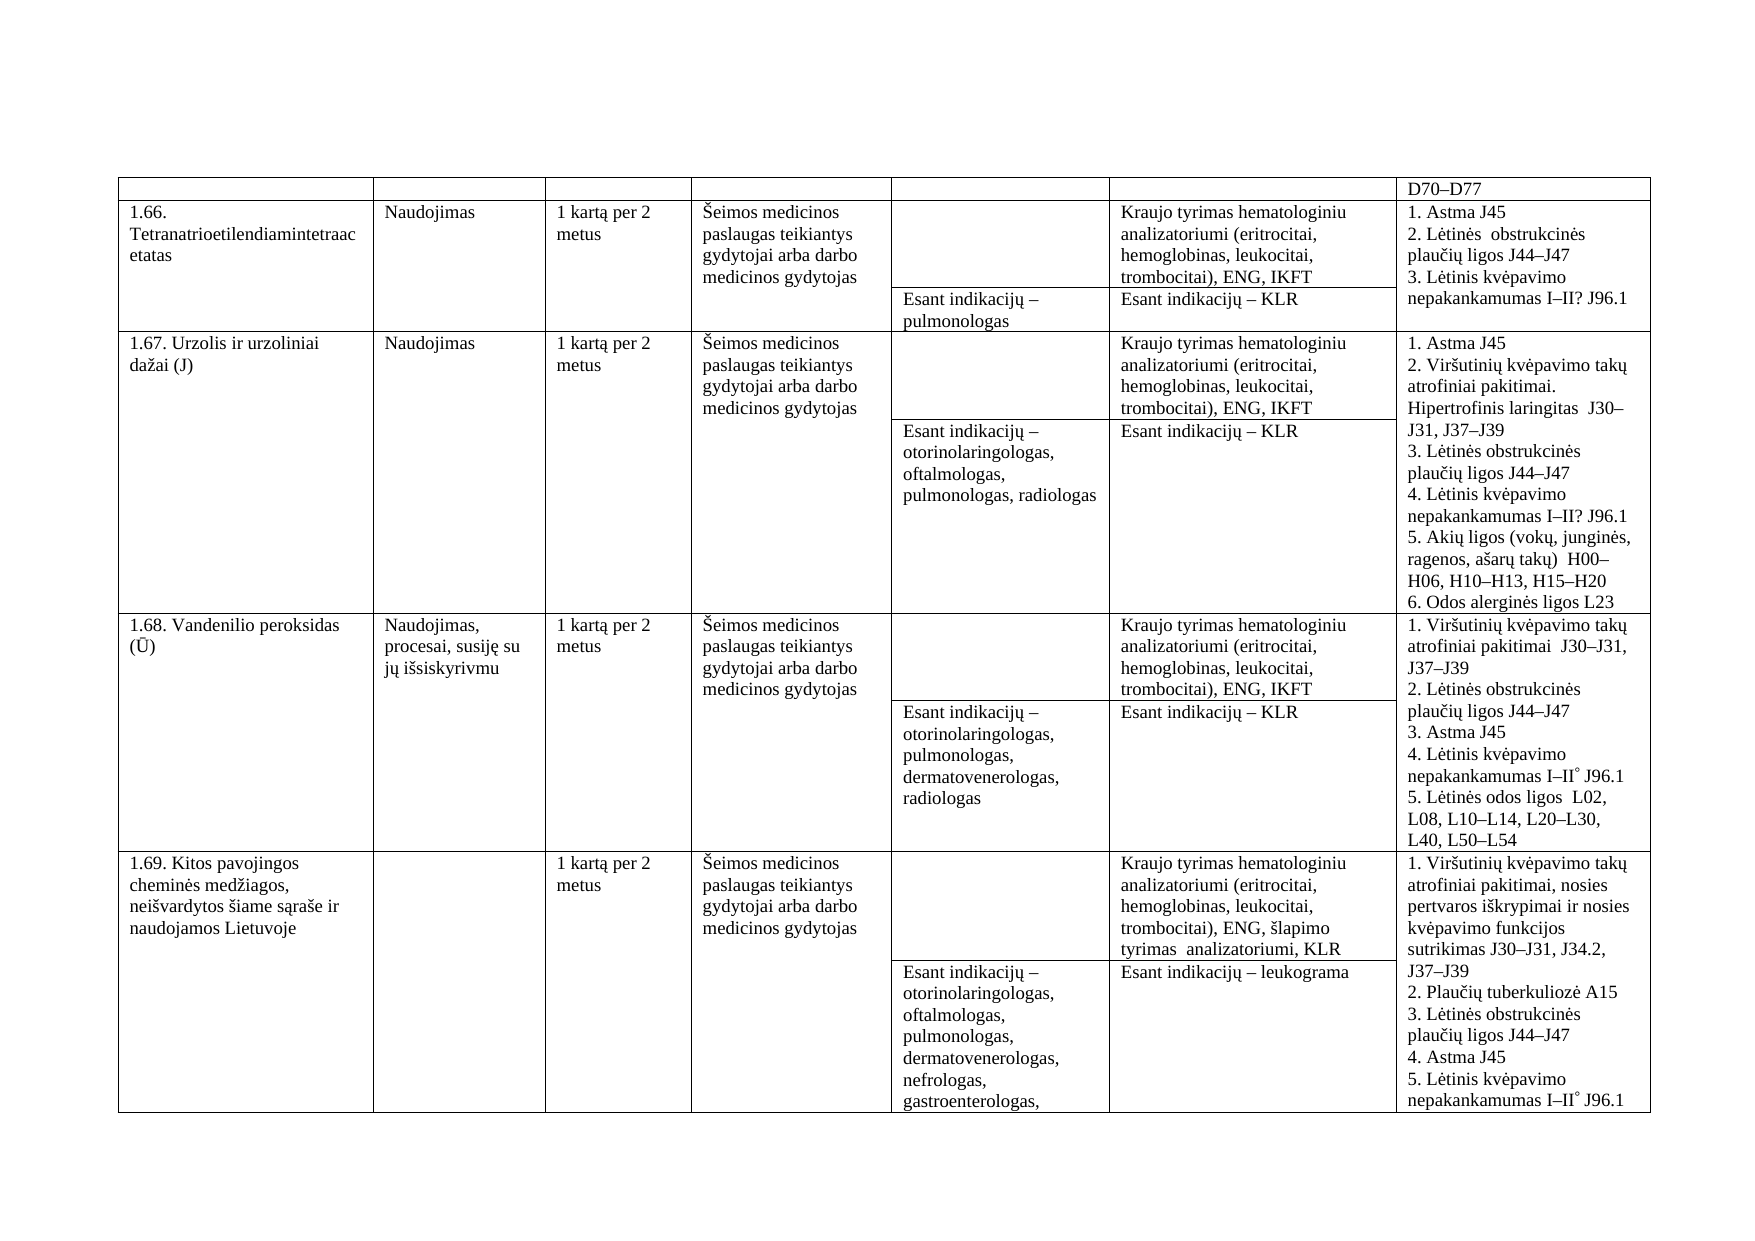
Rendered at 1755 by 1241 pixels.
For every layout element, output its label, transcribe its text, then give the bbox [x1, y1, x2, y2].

table_cell D70–D77 [1397, 178, 1650, 200]
table_cell Esant indikacijų – KLR [1110, 288, 1396, 331]
table_cell 1.69. Kitos pavojingos cheminės medžiagos, neišvardytos šiame sąraše ir naudojamos Lietuvoje [119, 852, 373, 1112]
table_cell Šeimos medicinos paslaugas teikiantys gydytojai arba darbo medicinos gydytojas [692, 201, 891, 331]
table_cell Šeimos medicinos paslaugas teikiantys gydytojai arba darbo medicinos gydytojas [692, 614, 891, 851]
table_cell 1.68. Vandenilio peroksidas (Ū) [119, 614, 373, 851]
table_cell 1 kartą per 2 metus [546, 614, 691, 851]
table_cell Naudojimas [374, 201, 545, 331]
table_cell Esant indikacijų –otorinolaringologas, pulmonologas, dermatovenerologas, radiologas [892, 701, 1109, 851]
table_cell [892, 614, 1109, 700]
table_cell [892, 178, 1109, 200]
table_cell 1. Astma J45 2. Lėtinės obstrukcinės plaučių ligos J44–J47 3. Lėtinis kvėpavimo nepakankamumas I–II? J96.1 [1397, 201, 1650, 331]
table_cell Esant indikacijų – KLR [1110, 420, 1396, 613]
table_cell 1. Astma J45 2. Viršutinių kvėpavimo takų atrofiniai pakitimai. Hipertrofinis laringitas J30–J31, J37–J39 3. Lėtinės obstrukcinės plaučių ligos J44–J47 4. Lėtinis kvėpavimo nepakankamumas I–II? J96.1 5. Akių ligos (vokų, junginės, ragenos, ašarų takų) H00–H06, H10–H13, H15–H20 6. Odos alerginės ligos L23 [1397, 332, 1650, 613]
table_cell Kraujo tyrimas hematologiniu analizatoriumi (eritrocitai, hemoglobinas, leukocitai, trombocitai), ENG, šlapimo tyrimas analizatoriumi, KLR [1110, 852, 1396, 960]
table_cell [119, 178, 373, 200]
table_cell 1.67. Urzolis ir urzoliniai dažai (J) [119, 332, 373, 613]
table_cell [892, 852, 1109, 960]
table_cell Esant indikacijų –pulmonologas [892, 288, 1109, 331]
table_cell Šeimos medicinos paslaugas teikiantys gydytojai arba darbo medicinos gydytojas [692, 332, 891, 613]
table_cell 1 kartą per 2 metus [546, 332, 691, 613]
table_cell [692, 178, 891, 200]
table_cell Esant indikacijų – otorinolaringologas, oftalmologas, pulmonologas, dermatovenerologas, nefrologas, gastroenterologas, [892, 961, 1109, 1112]
table_cell [374, 852, 545, 1112]
table_cell 1 kartą per 2 metus [546, 852, 691, 1112]
table_cell 1.66. Tetranatrioetilendiamintetraacetatas [119, 201, 373, 331]
table_cell Esant indikacijų – KLR [1110, 701, 1396, 851]
table_cell Kraujo tyrimas hematologiniu analizatoriumi (eritrocitai, hemoglobinas, leukocitai, trombocitai), ENG, IKFT [1110, 332, 1396, 418]
table_cell Esant indikacijų – leukograma [1110, 961, 1396, 1112]
table_cell 1 kartą per 2 metus [546, 201, 691, 331]
table_cell 1. Viršutinių kvėpavimo takų atrofiniai pakitimai, nosies pertvaros iškrypimai ir nosies kvėpavimo funkcijos sutrikimas J30–J31, J34.2, J37–J39 2. Plaučių tuberkuliozė A15 3. Lėtinės obstrukcinės plaučių ligos J44–J47 4. Astma J45 5. Lėtinis kvėpavimo nepakankamumas I–II J96.1 [1397, 852, 1650, 1112]
table_cell Naudojimas, procesai, susiję su jų išsiskyrivmu [374, 614, 545, 851]
table_cell Šeimos medicinos paslaugas teikiantys gydytojai arba darbo medicinos gydytojas [692, 852, 891, 1112]
table_cell 1. Viršutinių kvėpavimo takų atrofiniai pakitimai J30–J31, J37–J39 2. Lėtinės obstrukcinės plaučių ligos J44–J47 3. Astma J45 4. Lėtinis kvėpavimo nepakankamumas I–II J96.1 5. Lėtinės odos ligos L02, L08, L10–L14, L20–L30, L40, L50–L54 [1397, 614, 1650, 851]
table_cell Esant indikacijų –otorinolaringologas, oftalmologas, pulmonologas, radiologas [892, 420, 1109, 613]
table_cell Kraujo tyrimas hematologiniu analizatoriumi (eritrocitai, hemoglobinas, leukocitai, trombocitai), ENG, IKFT [1110, 201, 1396, 287]
table_cell [546, 178, 691, 200]
table_cell [1110, 178, 1396, 200]
table_cell [374, 178, 545, 200]
table_cell Naudojimas [374, 332, 545, 613]
table_cell [892, 201, 1109, 287]
table_cell Kraujo tyrimas hematologiniu analizatoriumi (eritrocitai, hemoglobinas, leukocitai, trombocitai), ENG, IKFT [1110, 614, 1396, 700]
table_cell [892, 332, 1109, 418]
